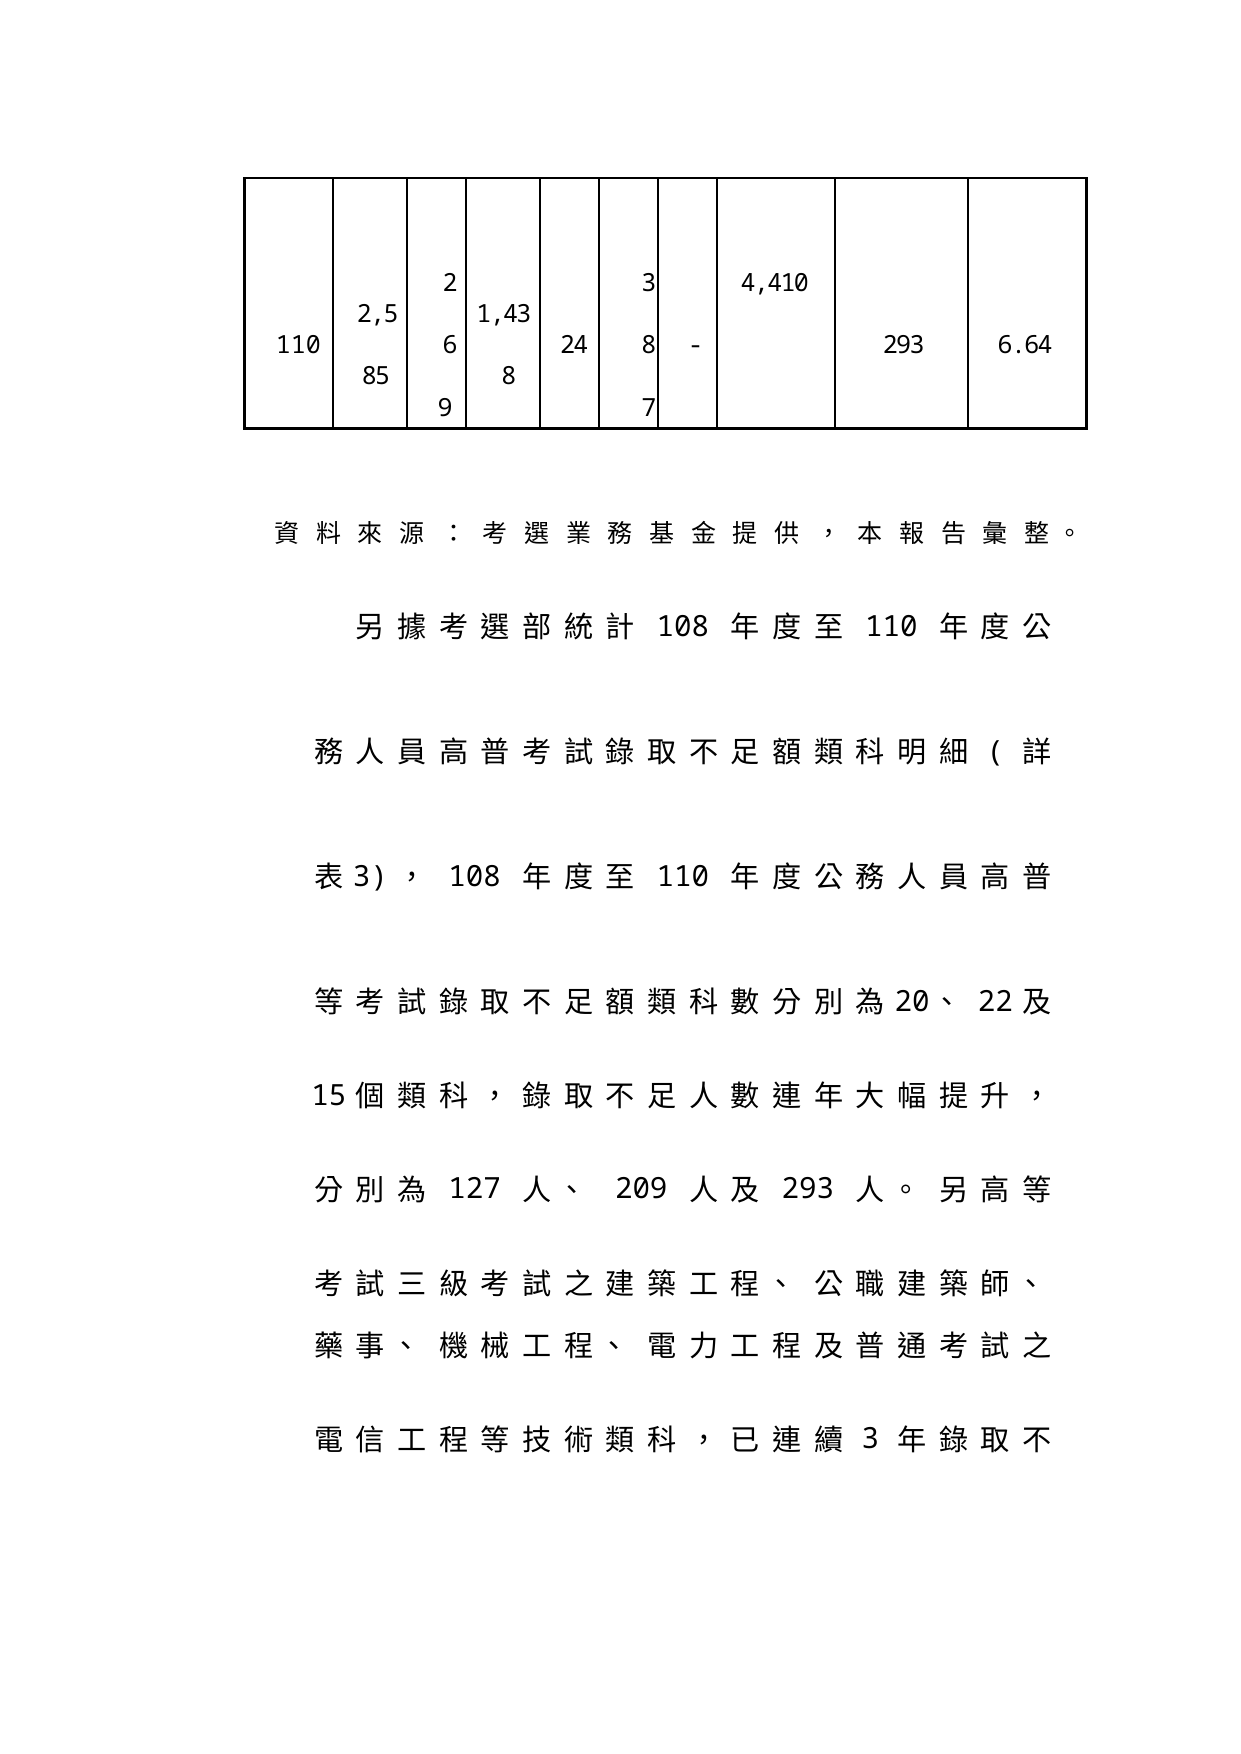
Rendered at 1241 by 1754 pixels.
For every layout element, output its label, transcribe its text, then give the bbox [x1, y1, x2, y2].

table_cell 2,585 [334, 179, 406, 427]
text 資料來源：考選業務基金提供，本報告彙整。 [183, 490, 1058, 552]
table_cell 269 [408, 179, 465, 427]
table_cell 24 [541, 179, 598, 427]
table_cell 1,438 [467, 179, 539, 427]
table_cell 110 [246, 179, 332, 427]
table_cell - [659, 179, 716, 427]
table_cell 293 [836, 179, 967, 427]
table_cell 6.64 [969, 179, 1085, 427]
table_cell 387 [600, 179, 657, 427]
table_cell 4,410 [718, 179, 834, 427]
text 另據考選部統計108年度至110年度公務人員高普考試錄取不足額類科明細(詳表3)，108年度至110年度公務人員高普等考試錄取不足額類科數分別為20、22及15個類科，錄取不足人數連年大幅提升，分別為127人、209人及293人。另高等考試三級考試之建築工程、公職建築師、藥事、機械工程、電力工程及普通考試之電信工程等技術類科，已連續3年錄取不 [271, 552, 1058, 1490]
